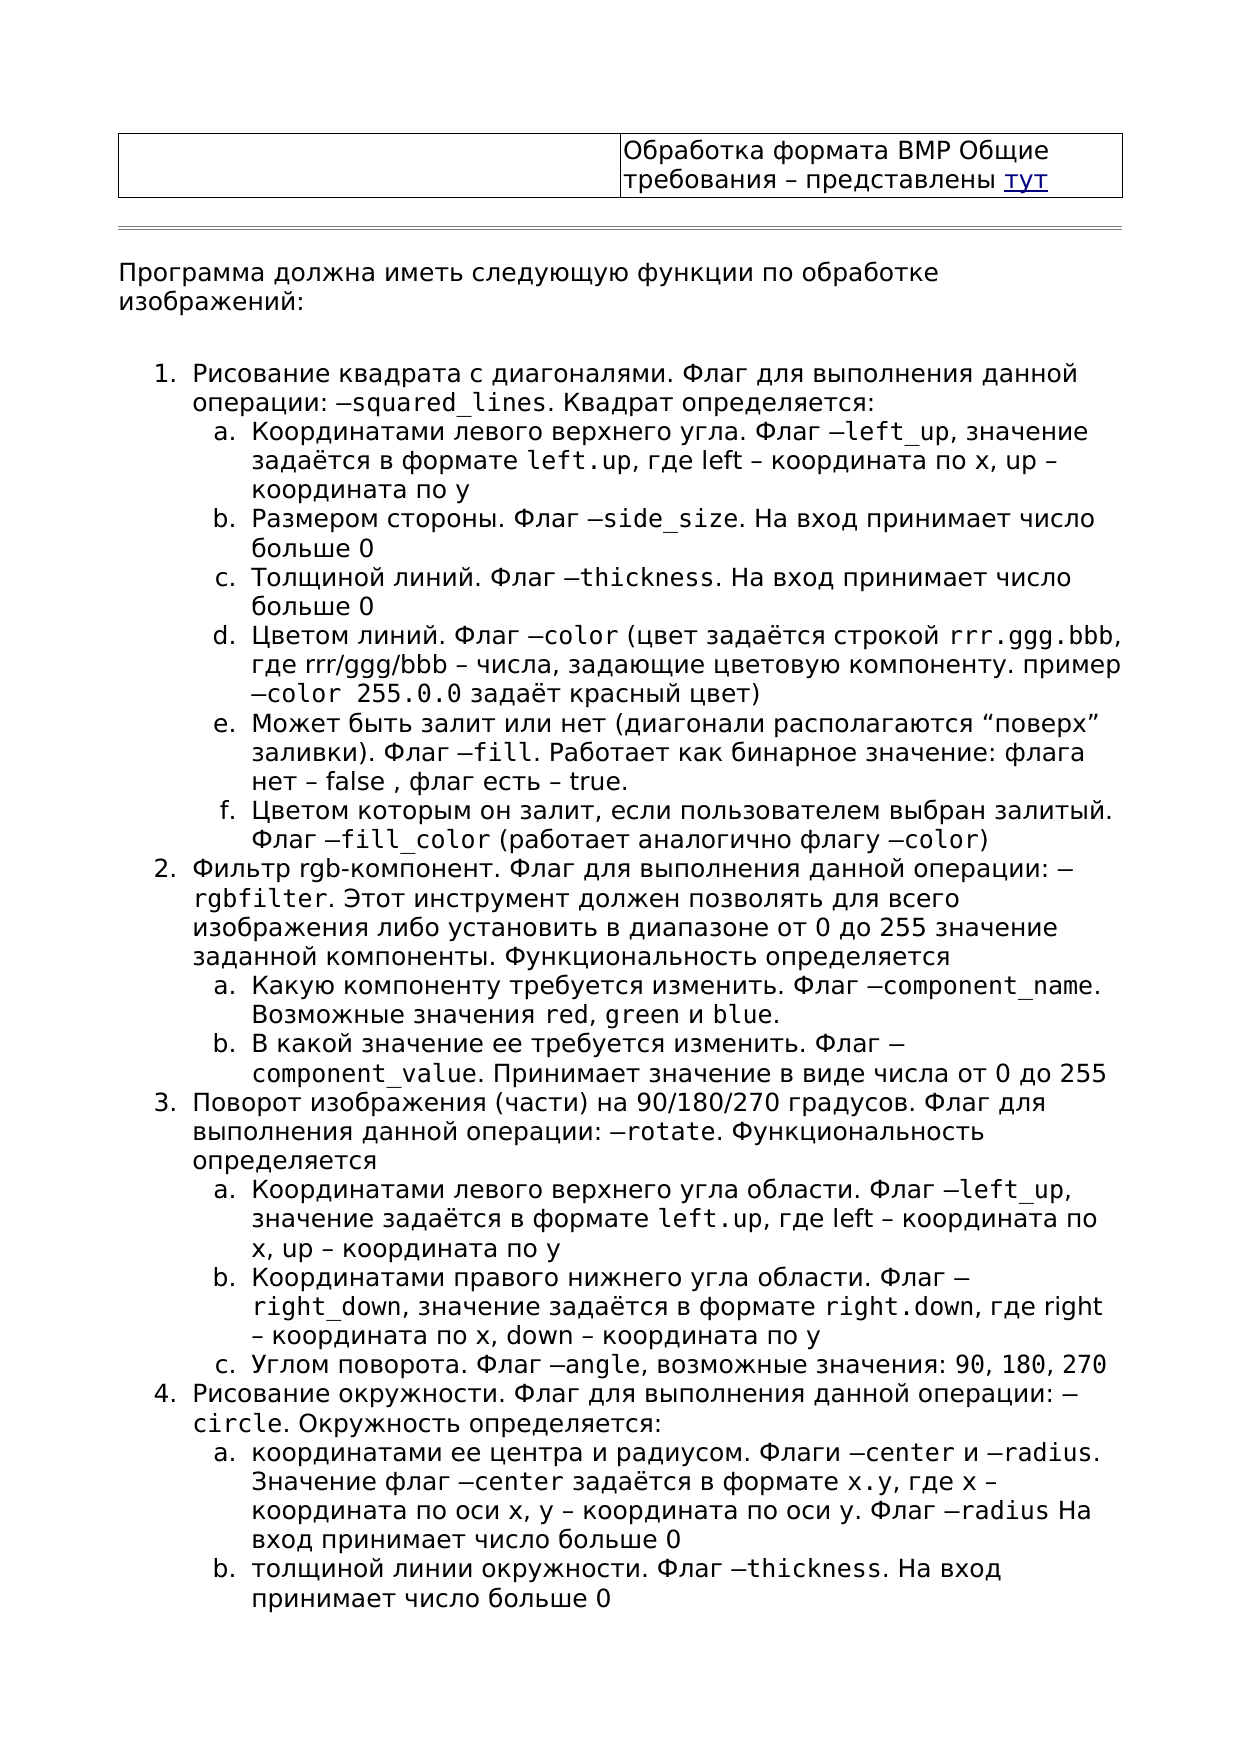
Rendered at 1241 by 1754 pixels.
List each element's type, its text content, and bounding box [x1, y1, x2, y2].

list Толщиной линий. Флаг –thickness. На вход принимает число больше 0 [236, 563, 1122, 621]
list Рисование квадрата с диагоналями. Флаг для выполнения данной операции: –squared_lines. Квадрат определяется: [177, 359, 1122, 417]
list Цветом линий. Флаг –color (цвет задаётся строкой rrr.ggg.bbb, где rrr/ggg/bbb – числа, задающие цветовую компоненту. пример –color 255.0.0 задаёт красный цвет) [236, 621, 1122, 709]
list В какой значение ее требуется изменить. Флаг –component_value. Принимает значение в виде числа от 0 до 255 [236, 1029, 1122, 1088]
list Фильтр rgb-компонент. Флаг для выполнения данной операции: –rgbfilter. Этот инструмент должен позволять для всего изображения либо установить в диапазоне от 0 до 255 значение заданной компоненты. Функциональность определяется [177, 854, 1122, 971]
list Какую компоненту требуется изменить. Флаг –component_name. Возможные значения red, green и blue. [236, 971, 1122, 1029]
table_header Обработка формата BMP Общие требования – представлены тут [621, 134, 1122, 197]
list Поворот изображения (части) на 90/180/270 градусов. Флаг для выполнения данной операции: –rotate. Функциональность определяется [177, 1088, 1122, 1175]
list толщиной линии окружности. Флаг –thickness. На вход принимает число больше 0 [236, 1554, 1122, 1613]
list Может быть залит или нет (диагонали располагаются “поверх” заливки). Флаг –fill. Работает как бинарное значение: флага нет – false , флаг есть – true. [236, 709, 1122, 796]
list Рисование окружности. Флаг для выполнения данной операции: –circle. Окружность определяется: [177, 1379, 1122, 1438]
list Координатами левого верхнего угла. Флаг –left_up, значение задаётся в формате left.up, где left – координата по x, up – координата по y [236, 417, 1122, 504]
list координатами ее центра и радиусом. Флаги –center и –radius. Значение флаг –center задаётся в формате x.y, где x – координата по оси x, y – координата по оси y. Флаг –radius На вход принимает число больше 0 [236, 1438, 1122, 1554]
list Размером стороны. Флаг –side_size. На вход принимает число больше 0 [236, 504, 1122, 563]
list Координатами правого нижнего угла области. Флаг –right_down, значение задаётся в формате right.down, где right – координата по x, down – координата по y [236, 1263, 1122, 1350]
list Цветом которым он залит, если пользователем выбран залитый. Флаг –fill_color (работает аналогично флагу –color) [236, 796, 1122, 854]
list Углом поворота. Флаг –angle, возможные значения: 90, 180, 270 [236, 1350, 1122, 1379]
list Координатами левого верхнего угла области. Флаг –left_up, значение задаётся в формате left.up, где left – координата по x, up – координата по y [236, 1175, 1122, 1263]
text Программа должна иметь следующую функции по обработке изображений: [118, 258, 1122, 317]
table_header [119, 134, 620, 197]
